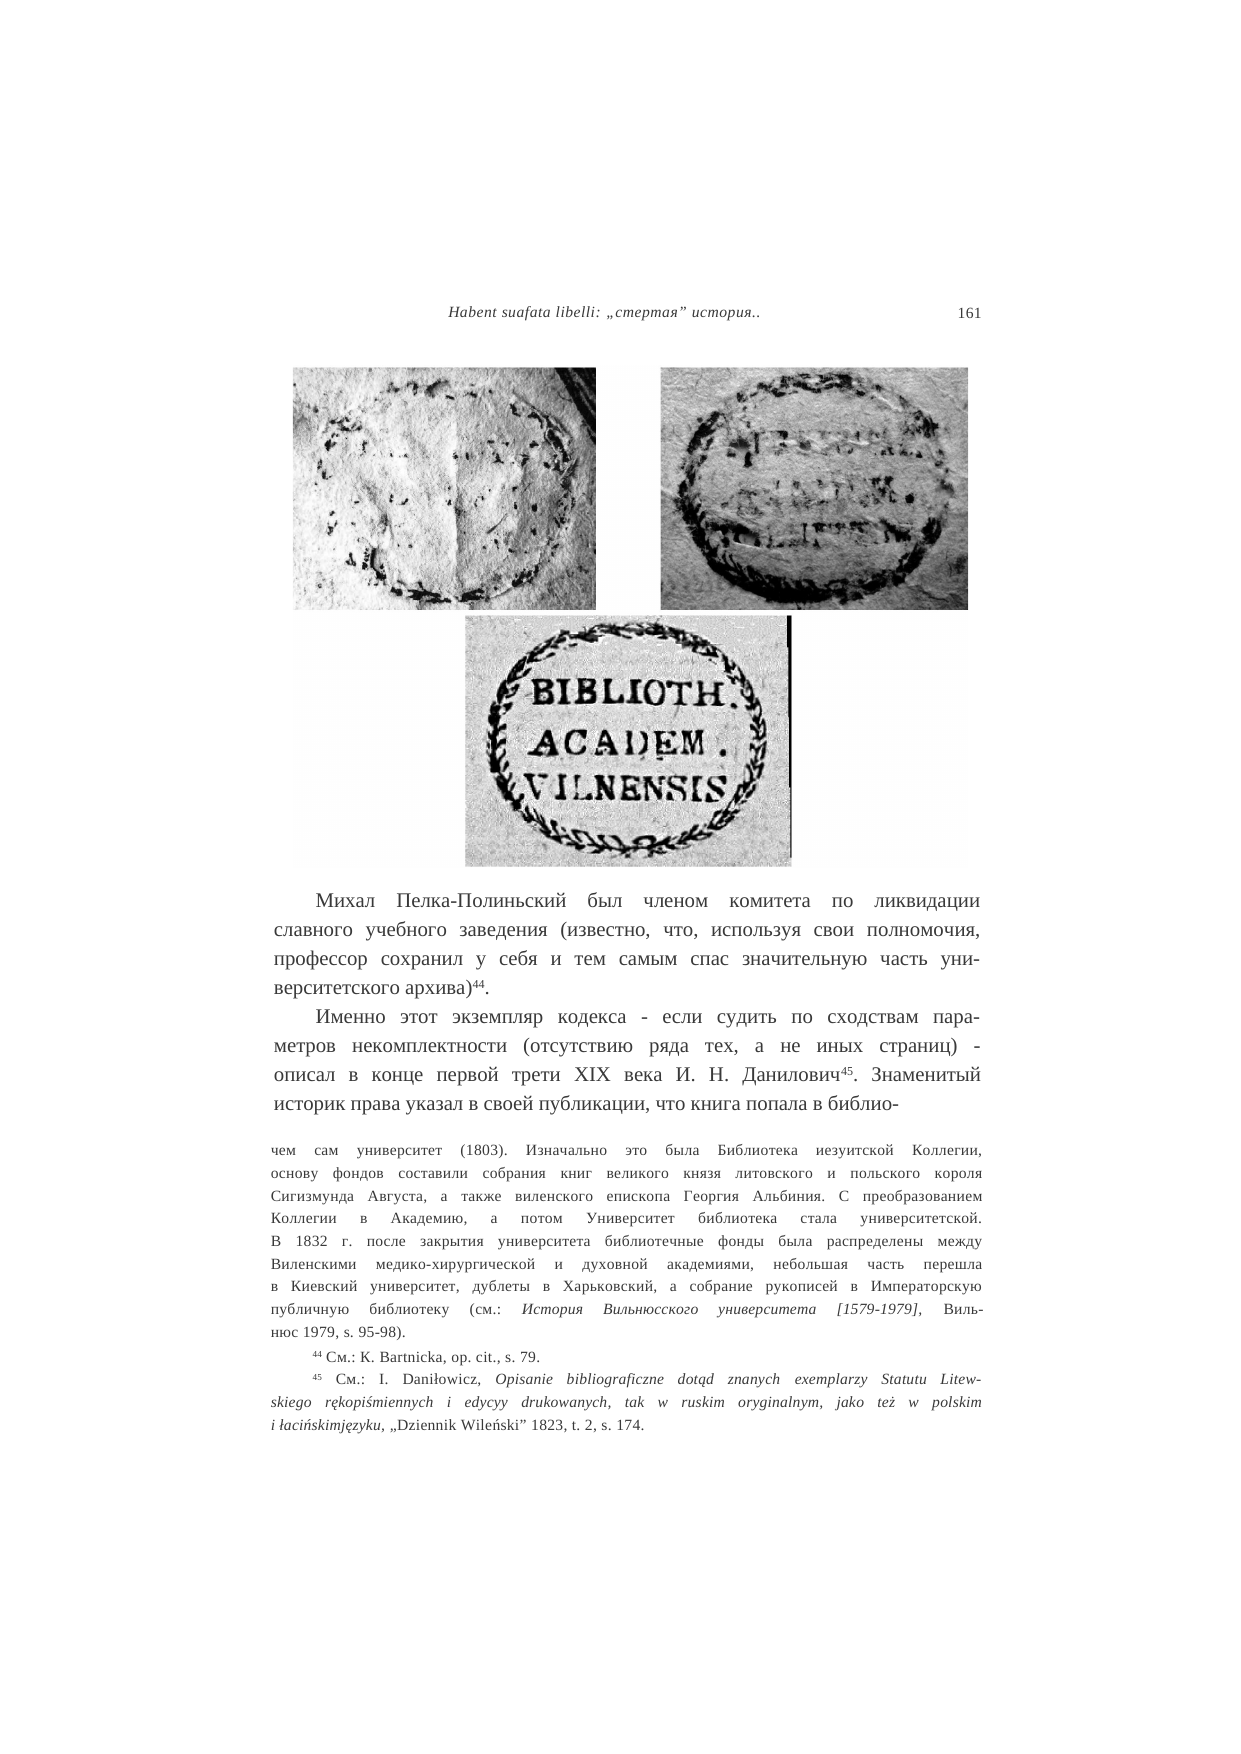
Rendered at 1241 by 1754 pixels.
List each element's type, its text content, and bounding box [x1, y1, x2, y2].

text чем сам университет (1803). Изначально это была Библиотека иезуитской Коллегии, основу фондов составили собрания книг великого князя литовского и польского короля Сигизмунда Августа, а также виленского епископа Георгия Альбиния. С преобразованием Коллегии в Академию, а потом Университет библиотека стала университетской. В 1832 г. после закрытия университета библиотечные фонды была распределены между Виленскими медико-хирургической и духовной академиями, небольшая часть перешла в Киевский университет, дублеты в Харьковский, а собрание рукописей в Императорскую публичную библиотеку (см.: История Вильнюсского университета [1579-1979], Виль- нюс 1979, s. 95-98). [271, 1137, 984, 1342]
text Habent suafata libelli: „стертая” история.. [448, 305, 799, 321]
text 44 См.: К. Bartnicka, op. cit., s. 79. [312, 1344, 986, 1367]
text 45 См.: I. Daniłowicz, Opisanie bibliograficzne dotąd znanych exemplarzy Statutu Litew- skiego rękopiśmiennych i edycyy drukowanych, tak w ruskim oryginalnym, jako też w polskim i łacińskimjęzyku, „Dziennik Wileński” 1823, t. 2, s. 174. [271, 1367, 984, 1435]
picture [292, 365, 969, 868]
text Именно этот экземпляр кодекса - если судить по сходствам пара- метров некомплектности (отсутствию ряда тех, а не иных страниц) - описал в конце первой трети XIX века И. Н. Данилович45. Знаменитый историк права указал в своей публикации, что книга попала в библио- [274, 1000, 981, 1116]
text 161 [957, 306, 983, 321]
text Михал Пелка-Полиньский был членом комитета по ликвидации славного учебного заведения (известно, что, используя свои полномочия, профессор сохранил у себя и тем самым спас значительную часть уни- верситетского архива)44. [274, 884, 981, 1000]
